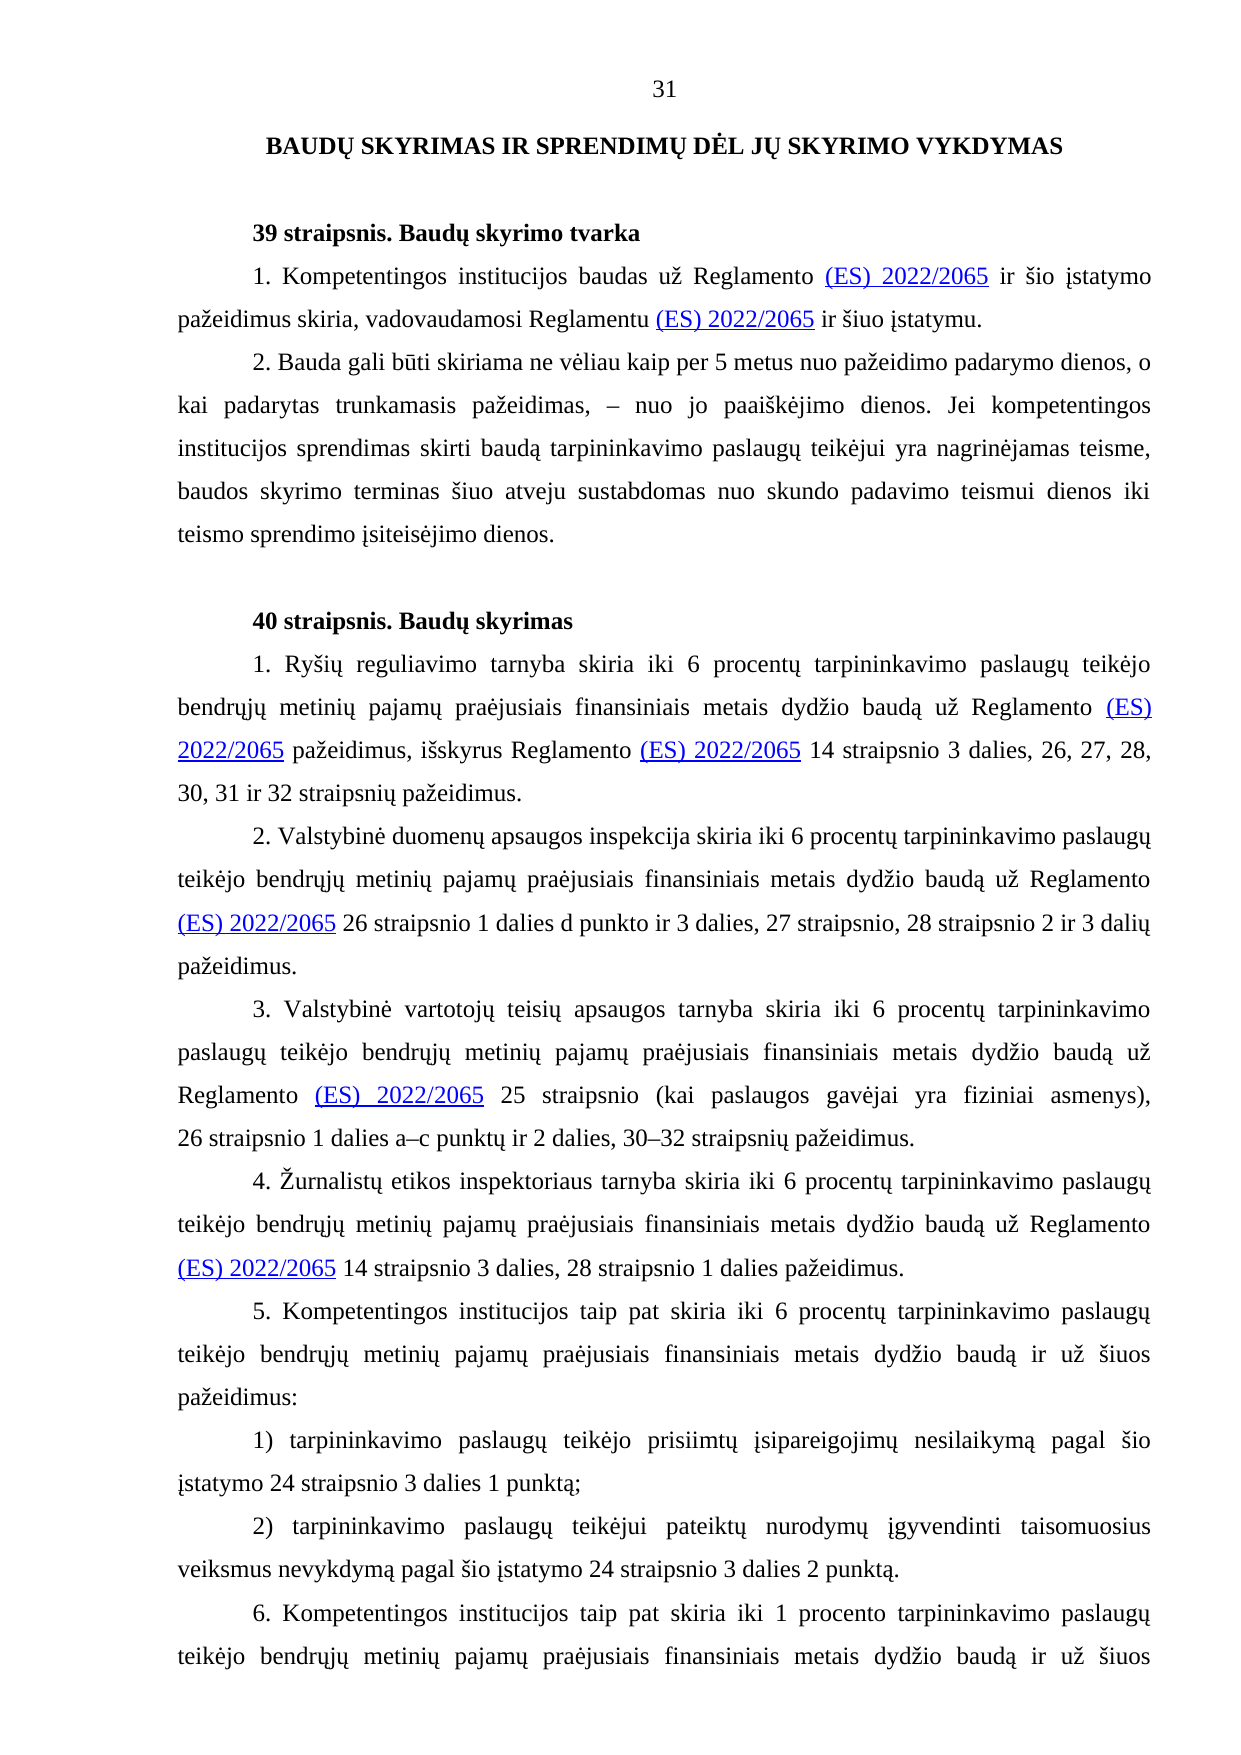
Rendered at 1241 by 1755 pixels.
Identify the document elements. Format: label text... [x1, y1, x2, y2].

text 40 straipsnis. Baudų skyrimas [177, 606, 1152, 634]
text 2. Bauda gali būti skiriama ne vėliau kaip per 5 metus nuo pažeidimo padarymo dienos, o kai padarytas trunkamasis pažeidimas, – nuo jo paaiškėjimo dienos. Jei kompetentingos institucijos sprendimas skirti baudą tarpininkavimo paslaugų teikėjui yra nagrinėjamas teisme, baudos skyrimo terminas šiuo atveju sustabdomas nuo skundo padavimo teismui dienos iki teismo sprendimo įsiteisėjimo dienos. [177, 347, 1152, 548]
text BAUDŲ SKYRIMAS IR SPRENDIMŲ DĖL JŲ SKYRIMO VYKDYMAS [177, 131, 1152, 160]
text 4. Žurnalistų etikos inspektoriaus tarnyba skiria iki 6 procentų tarpininkavimo paslaugų teikėjo bendrųjų metinių pajamų praėjusiais finansiniais metais dydžio baudą už Reglamento (ES) 2022/2065 14 straipsnio 3 dalies, 28 straipsnio 1 dalies pažeidimus. [177, 1166, 1152, 1281]
text 1. Ryšių reguliavimo tarnyba skiria iki 6 procentų tarpininkavimo paslaugų teikėjo bendrųjų metinių pajamų praėjusiais finansiniais metais dydžio baudą už Reglamento (ES) 2022/2065 pažeidimus, išskyrus Reglamento (ES) 2022/2065 14 straipsnio 3 dalies, 26, 27, 28, 30, 31 ir 32 straipsnių pažeidimus. [177, 649, 1152, 807]
text 39 straipsnis. Baudų skyrimo tvarka [177, 218, 1152, 246]
text 5. Kompetentingos institucijos taip pat skiria iki 6 procentų tarpininkavimo paslaugų teikėjo bendrųjų metinių pajamų praėjusiais finansiniais metais dydžio baudą ir už šiuos pažeidimus: [177, 1296, 1152, 1411]
text 1. Kompetentingos institucijos baudas už Reglamento (ES) 2022/2065 ir šio įstatymo pažeidimus skiria, vadovaudamosi Reglamentu (ES) 2022/2065 ir šiuo įstatymu. [177, 261, 1152, 333]
text 1) tarpininkavimo paslaugų teikėjo prisiimtų įsipareigojimų nesilaikymą pagal šio įstatymo 24 straipsnio 3 dalies 1 punktą; [177, 1425, 1152, 1497]
text 6. Kompetentingos institucijos taip pat skiria iki 1 procento tarpininkavimo paslaugų teikėjo bendrųjų metinių pajamų praėjusiais finansiniais metais dydžio baudą ir už šiuos [177, 1598, 1152, 1669]
text 3. Valstybinė vartotojų teisių apsaugos tarnyba skiria iki 6 procentų tarpininkavimo paslaugų teikėjo bendrųjų metinių pajamų praėjusiais finansiniais metais dydžio baudą už Reglamento (ES) 2022/2065 25 straipsnio (kai paslaugos gavėjai yra fiziniai asmenys), 26 straipsnio 1 dalies a–c punktų ir 2 dalies, 30–32 straipsnių pažeidimus. [177, 994, 1152, 1152]
text 2. Valstybinė duomenų apsaugos inspekcija skiria iki 6 procentų tarpininkavimo paslaugų teikėjo bendrųjų metinių pajamų praėjusiais finansiniais metais dydžio baudą už Reglamento (ES) 2022/2065 26 straipsnio 1 dalies d punkto ir 3 dalies, 27 straipsnio, 28 straipsnio 2 ir 3 dalių pažeidimus. [177, 821, 1152, 979]
text 2) tarpininkavimo paslaugų teikėjui pateiktų nurodymų įgyvendinti taisomuosius veiksmus nevykdymą pagal šio įstatymo 24 straipsnio 3 dalies 2 punktą. [177, 1511, 1152, 1583]
